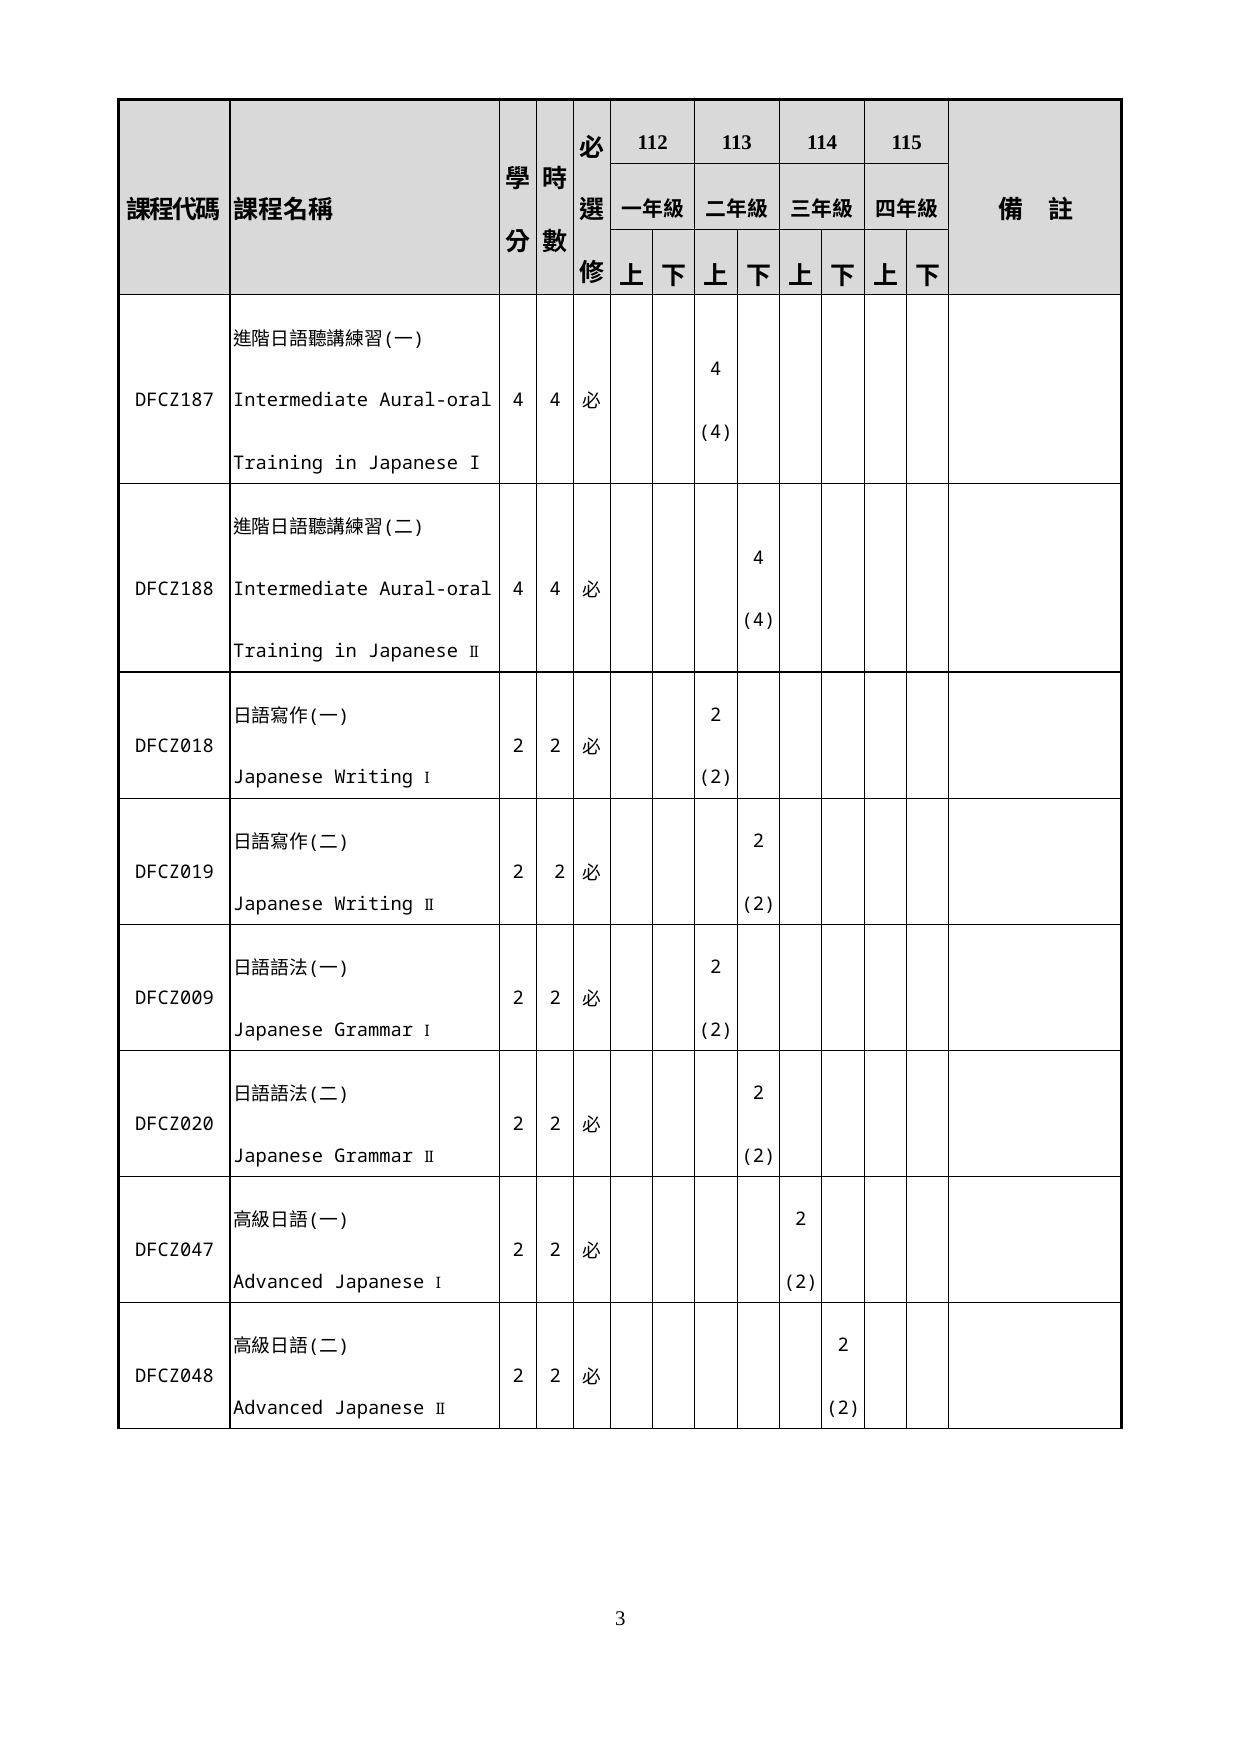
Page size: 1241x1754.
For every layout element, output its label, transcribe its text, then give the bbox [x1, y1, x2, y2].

table_cell 一年級 [611, 164, 694, 229]
table_cell 進階日語聽講練習(一) Intermediate Aural-oral Training in Japanese I [231, 295, 499, 483]
table_cell [780, 1303, 821, 1428]
table_cell 必 [574, 673, 610, 797]
table_cell 4 [537, 295, 573, 483]
table_cell [822, 799, 864, 923]
table_cell [611, 1303, 652, 1428]
table_cell 2 (2) [738, 1051, 779, 1176]
table_header 課程名稱 [231, 101, 499, 294]
table_cell [738, 673, 779, 797]
table_cell [653, 673, 694, 797]
table_cell 日語語法(二) Japanese Grammar Ⅱ [231, 1051, 499, 1176]
table_cell [738, 295, 779, 483]
table_header 課程代碼 [120, 101, 229, 294]
table_cell [653, 1177, 694, 1302]
table_cell [653, 799, 694, 923]
table_cell 4 (4) [695, 295, 737, 483]
table_cell 下 [653, 230, 694, 294]
table_cell 必 [574, 799, 610, 923]
table_cell [611, 925, 652, 1049]
table_cell 必 [574, 1303, 610, 1428]
table_header 114 [780, 101, 864, 163]
table_cell [822, 1051, 864, 1176]
table_cell [949, 673, 1120, 797]
table_cell 2 [500, 1051, 536, 1176]
table_cell [865, 1303, 906, 1428]
table_cell [949, 484, 1120, 671]
table_cell 4 [537, 484, 573, 671]
table_cell 上 [695, 230, 737, 294]
table_cell 必 [574, 484, 610, 671]
table_cell [865, 295, 906, 483]
table_cell [865, 1051, 906, 1176]
table_cell 2 [537, 1177, 573, 1302]
table_cell [738, 925, 779, 1049]
table_cell [907, 1177, 948, 1302]
table_cell [907, 484, 948, 671]
table_cell DFCZ047 [120, 1177, 229, 1302]
table_header 115 [865, 101, 948, 163]
table_header 112 [611, 101, 694, 163]
table_cell [695, 799, 737, 923]
table_header 113 [695, 101, 779, 163]
table_cell 2 [537, 1303, 573, 1428]
table_cell 高級日語(二) Advanced Japanese Ⅱ [231, 1303, 499, 1428]
table_cell 4 (4) [738, 484, 779, 671]
table_cell [780, 484, 821, 671]
table_cell [822, 295, 864, 483]
table_cell 2 (2) [695, 673, 737, 797]
table_cell [907, 925, 948, 1049]
table_cell [865, 925, 906, 1049]
table_cell [611, 799, 652, 923]
table_cell [822, 673, 864, 797]
table_cell [611, 484, 652, 671]
table_cell [611, 673, 652, 797]
table_cell DFCZ188 [120, 484, 229, 671]
table_cell [822, 925, 864, 1049]
table_cell 上 [865, 230, 906, 294]
table_cell 2 [537, 1051, 573, 1176]
table_cell [653, 925, 694, 1049]
table_header 學分 [500, 101, 536, 294]
table_cell 2 [537, 799, 573, 923]
table_cell [780, 925, 821, 1049]
table_cell [907, 673, 948, 797]
table_cell [780, 295, 821, 483]
table_cell 2 [537, 673, 573, 797]
table_cell 2 (2) [822, 1303, 864, 1428]
table_cell [653, 295, 694, 483]
table_cell [907, 1303, 948, 1428]
table_cell 2 (2) [695, 925, 737, 1049]
table_cell 二年級 [695, 164, 779, 229]
table_cell [611, 1051, 652, 1176]
table_cell 進階日語聽講練習(二) Intermediate Aural-oral Training in Japanese Ⅱ [231, 484, 499, 671]
table_cell 日語寫作(一) Japanese Writing Ⅰ [231, 673, 499, 797]
table_cell 2 [500, 673, 536, 797]
table_cell 2 [500, 925, 536, 1049]
table_cell 上 [780, 230, 821, 294]
table_cell 必 [574, 295, 610, 483]
table_cell [695, 1051, 737, 1176]
table_cell [907, 295, 948, 483]
table_cell 2 [537, 925, 573, 1049]
table_cell [780, 673, 821, 797]
table_cell 4 [500, 484, 536, 671]
table_header 備 註 [949, 101, 1120, 294]
table_cell [949, 925, 1120, 1049]
table_cell [907, 1051, 948, 1176]
table_cell 4 [500, 295, 536, 483]
table_cell [822, 484, 864, 671]
table_cell [738, 1303, 779, 1428]
table_cell 上 [611, 230, 652, 294]
table_cell DFCZ048 [120, 1303, 229, 1428]
table_cell 2 [500, 799, 536, 923]
table_cell 下 [907, 230, 948, 294]
table_cell 三年級 [780, 164, 864, 229]
table_cell [949, 1177, 1120, 1302]
table_cell [780, 1051, 821, 1176]
table_cell [865, 799, 906, 923]
table_cell [780, 799, 821, 923]
table_cell 2 (2) [780, 1177, 821, 1302]
table_cell DFCZ187 [120, 295, 229, 483]
table_cell [865, 484, 906, 671]
table_cell [611, 295, 652, 483]
table_cell [949, 1051, 1120, 1176]
table_cell 四年級 [865, 164, 948, 229]
table_cell [865, 1177, 906, 1302]
table_cell 2 [500, 1177, 536, 1302]
table_cell [907, 799, 948, 923]
table_cell 下 [822, 230, 864, 294]
table_cell DFCZ020 [120, 1051, 229, 1176]
table_cell 2 (2) [738, 799, 779, 923]
table_cell 日語語法(一) Japanese Grammar Ⅰ [231, 925, 499, 1049]
table_cell [695, 484, 737, 671]
table_cell 必 [574, 925, 610, 1049]
table_cell [695, 1177, 737, 1302]
table_cell 日語寫作(二) Japanese Writing Ⅱ [231, 799, 499, 923]
table_cell 下 [738, 230, 779, 294]
table_cell 2 [500, 1303, 536, 1428]
table_cell [738, 1177, 779, 1302]
table_cell [653, 1051, 694, 1176]
table_cell [865, 673, 906, 797]
table_cell [611, 1177, 652, 1302]
table_cell 高級日語(一) Advanced Japanese Ⅰ [231, 1177, 499, 1302]
table_cell [695, 1303, 737, 1428]
table_cell [949, 1303, 1120, 1428]
table_cell 必 [574, 1177, 610, 1302]
table_cell [949, 799, 1120, 923]
table_cell [653, 484, 694, 671]
table_cell [822, 1177, 864, 1302]
table_cell DFCZ009 [120, 925, 229, 1049]
table_cell 必 [574, 1051, 610, 1176]
table_header 必選修 [574, 101, 610, 294]
table_header 時數 [537, 101, 573, 294]
table_cell DFCZ018 [120, 673, 229, 797]
table_cell DFCZ019 [120, 799, 229, 923]
table_cell [949, 295, 1120, 483]
table_cell [653, 1303, 694, 1428]
